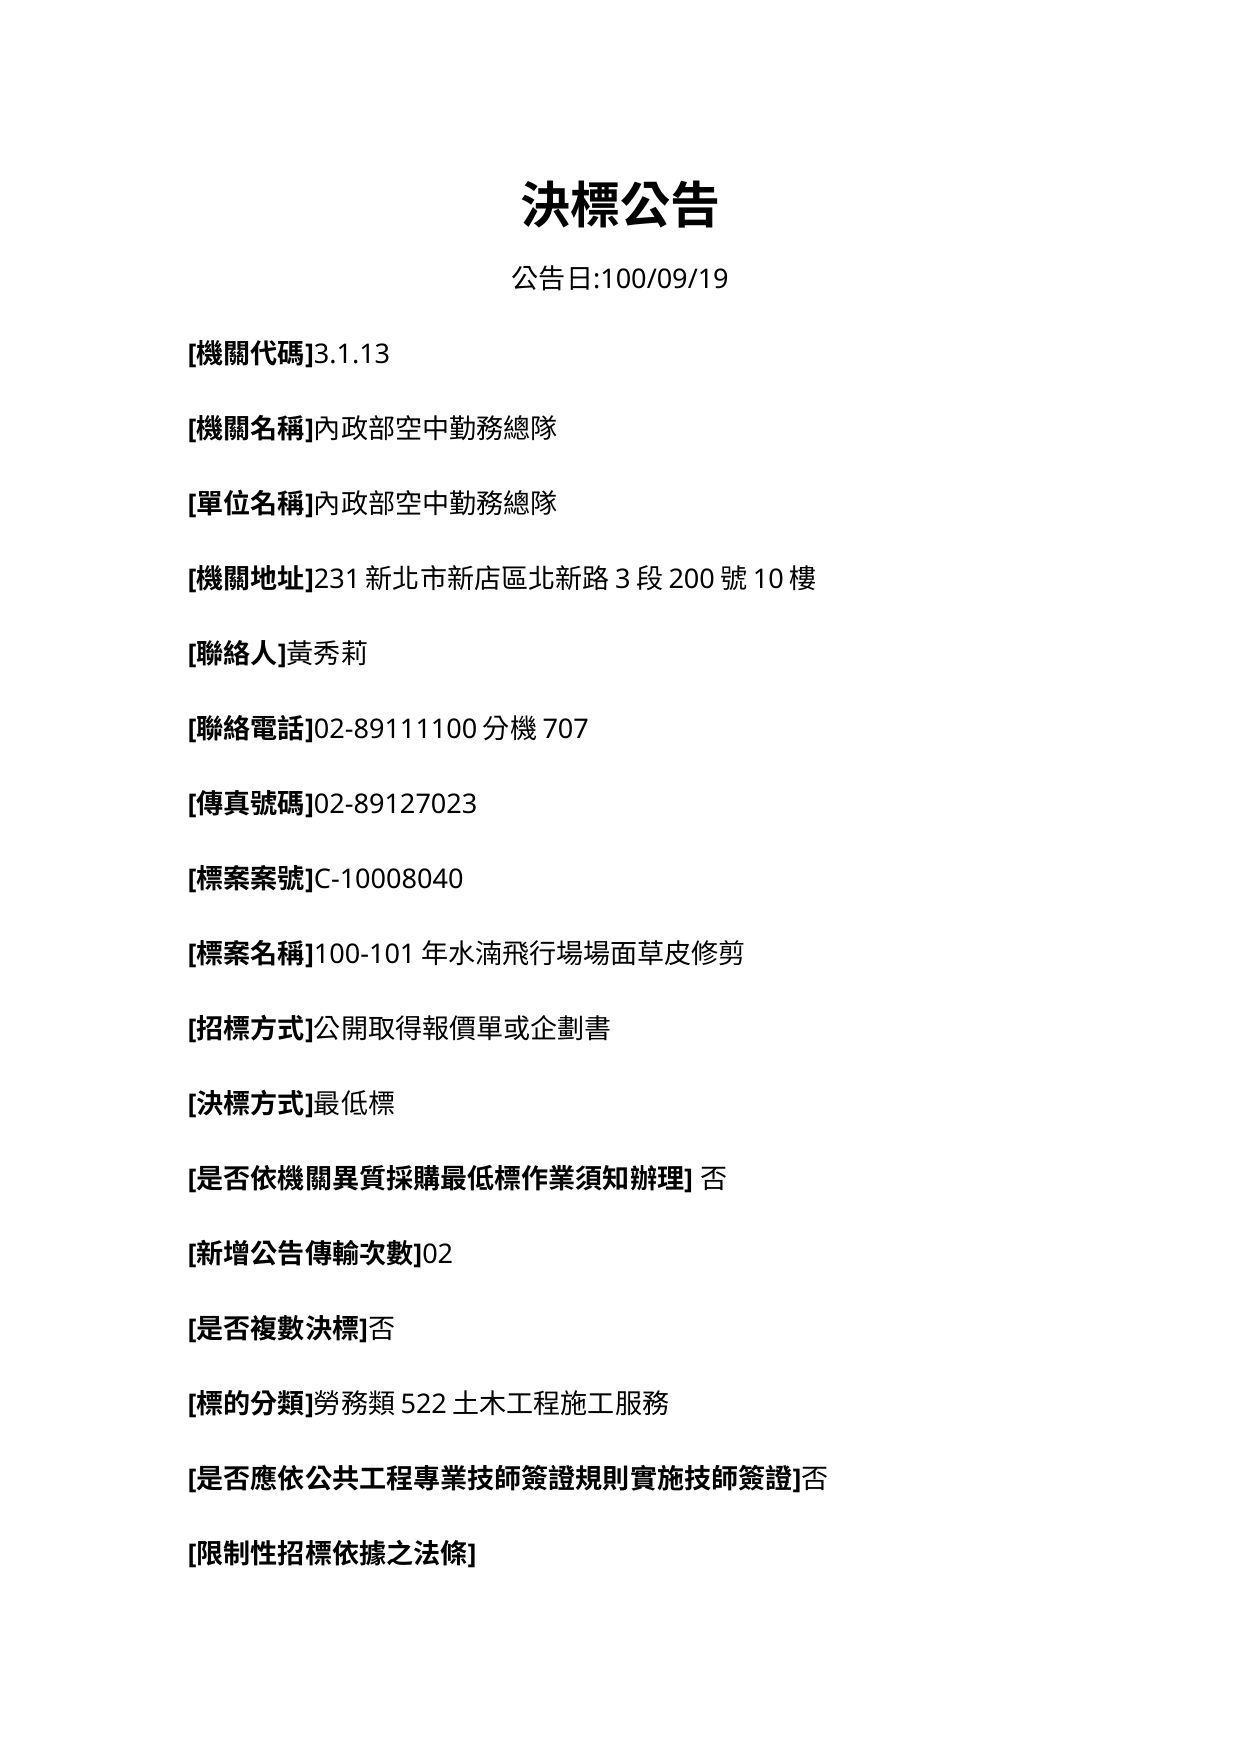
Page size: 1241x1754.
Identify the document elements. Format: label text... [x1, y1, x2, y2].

subtitle 決標公告 [187, 164, 1053, 239]
text [機關代碼]3.1.13 [機關名稱]內政部空中勤務總隊 [單位名稱]內政部空中勤務總隊 [機關地址]231新北市新店區北新路3段200號10樓 [聯絡人]黃秀莉 [聯絡電話]02-89111100分機707 [傳真號碼]02-89127023 [標案案號]C-10008040 [標案名稱]100-101年水湳飛行場場面草皮修剪 [招標方式]公開取得報價單或企劃書 [決標方式]最低標 [是否依機關異質採購最低標作業須知辦理] 否 [新增公告傳輸次數]02 [是否複數決標]否 [標的分類]勞務類522土木工程施工服務 [是否應依公共工程專業技師簽證規則實施技師簽證]否 [限制性招標依據之法條] [187, 314, 1053, 1589]
text 公告日:100/09/19 [187, 239, 1053, 314]
